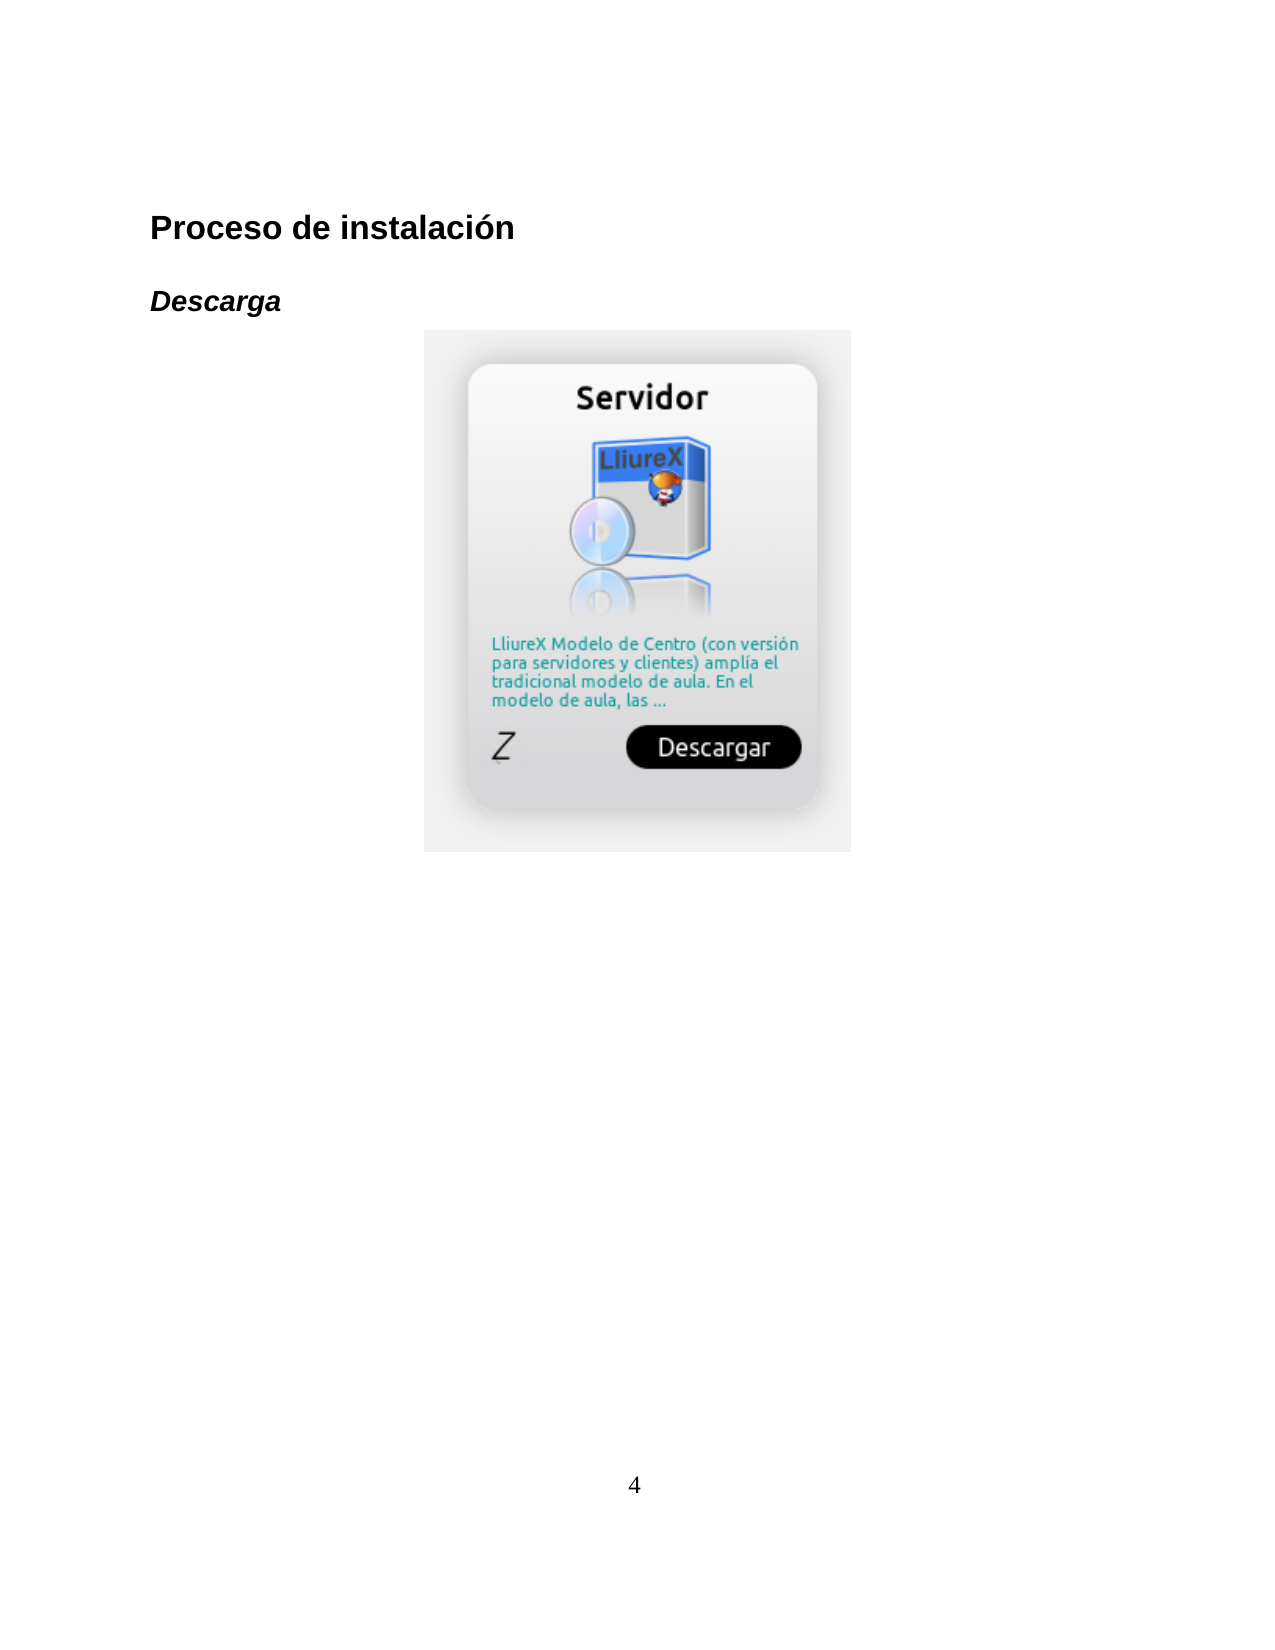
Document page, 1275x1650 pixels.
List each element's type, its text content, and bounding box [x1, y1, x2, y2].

subtitle Descarga [150, 284, 1125, 318]
subtitle Proceso de instalación [150, 208, 1125, 247]
picture [423, 330, 852, 852]
